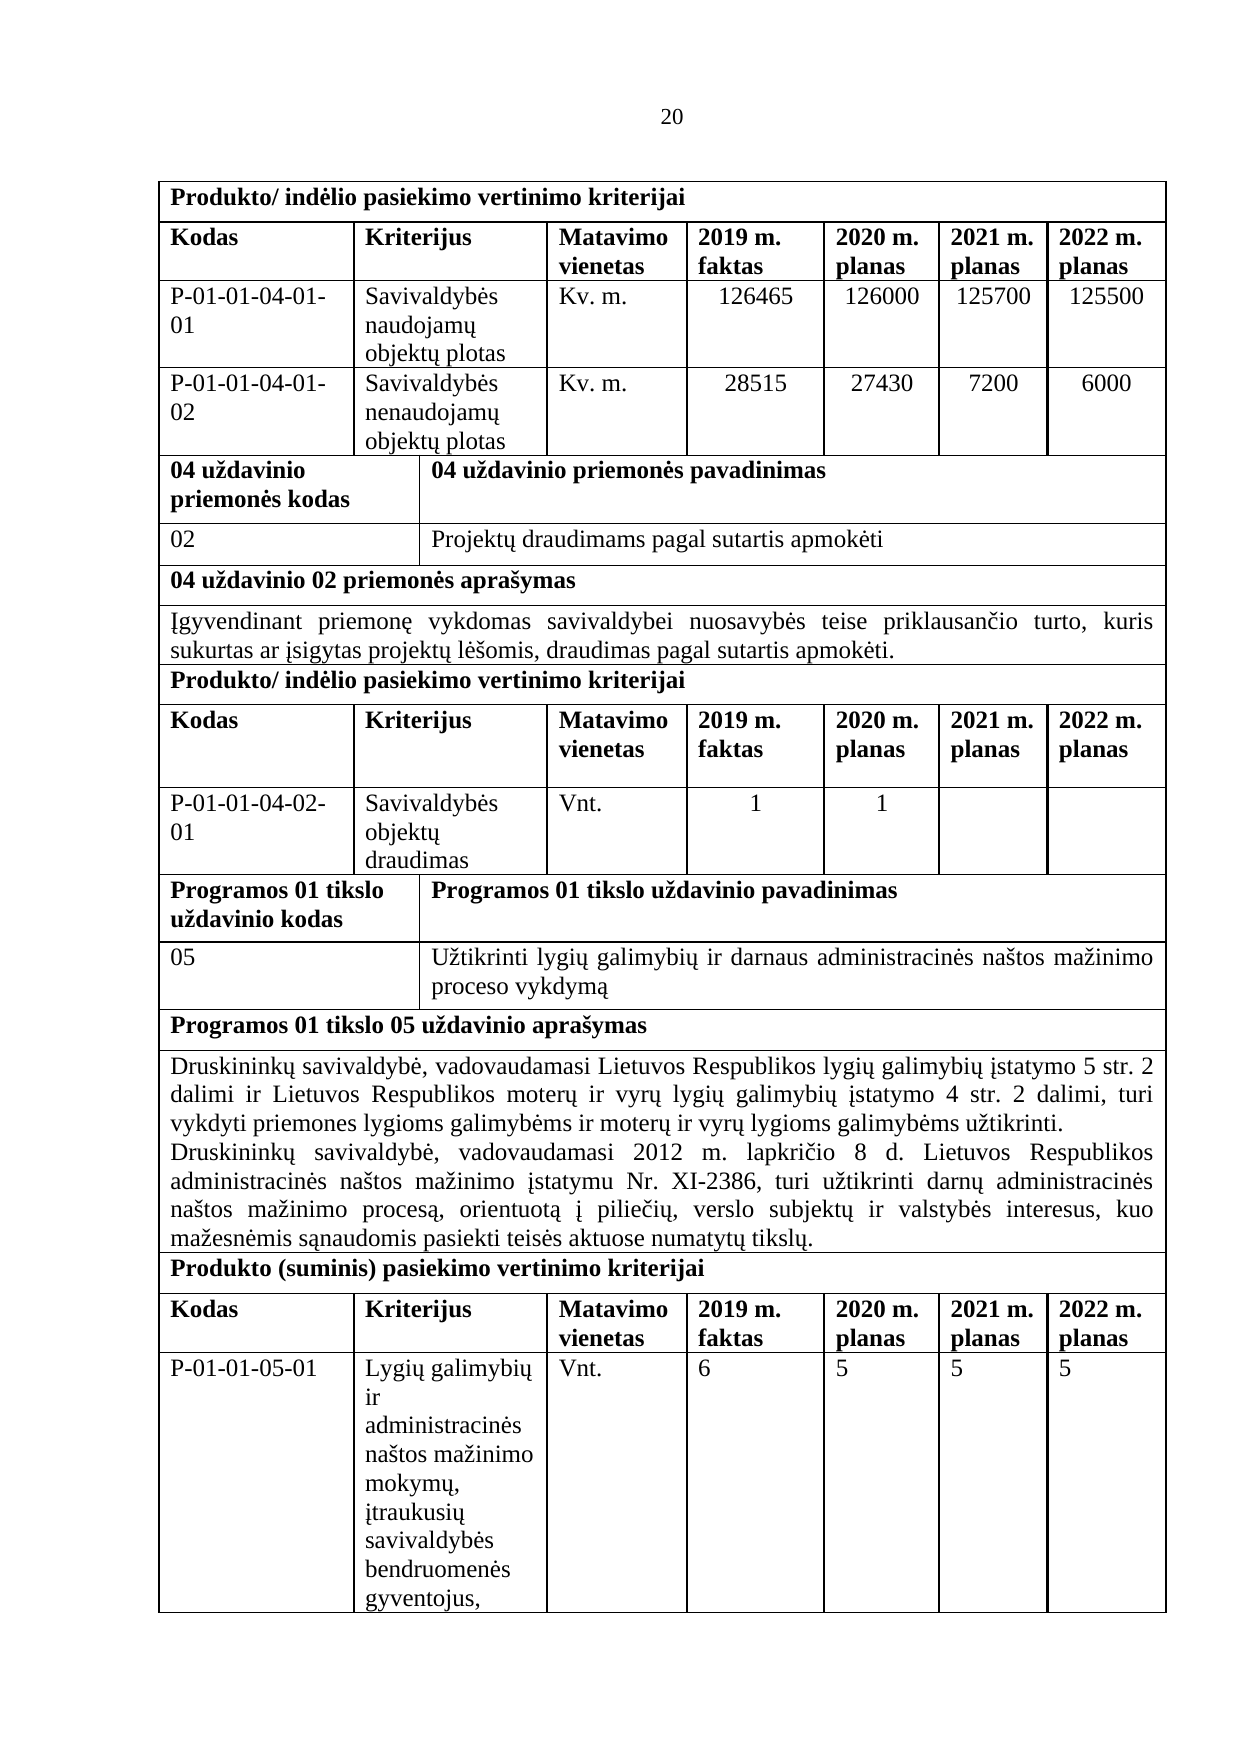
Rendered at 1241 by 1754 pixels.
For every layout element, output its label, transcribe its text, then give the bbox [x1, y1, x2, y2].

table_cell Lygių galimybių ir administracinės naštos mažinimo mokymų, įtraukusių savivaldybės bendruomenės gyventojus, [355, 1353, 546, 1612]
table_cell Projektų draudimams pagal sutartis apmokėti [420, 524, 1165, 564]
table_cell Savivaldybės nenaudojamų objektų plotas [355, 368, 546, 454]
table_cell Savivaldybės naudojamų objektų plotas [355, 281, 546, 367]
table_cell 5 [825, 1353, 938, 1612]
table_cell Įgyvendinant priemonę vykdomas savivaldybei nuosavybės teise priklausančio turto, kuris sukurtas ar įsigytas projektų lėšomis, draudimas pagal sutartis apmokėti. [160, 606, 1165, 664]
table_cell Kriterijus [355, 1294, 546, 1352]
table_cell 125500 [1049, 281, 1165, 367]
table_cell [1049, 788, 1165, 874]
table_cell Vnt. [548, 788, 686, 874]
table_cell Druskininkų savivaldybė, vadovaudamasi Lietuvos Respublikos lygių galimybių įstatymo 5 str. 2 dalimi ir Lietuvos Respublikos moterų ir vyrų lygių galimybių įstatymo 4 str. 2 dalimi, turi vykdyti priemones lygioms galimybėms ir moterų ir vyrų lygioms galimybėms užtikrinti. Druskininkų savivaldybė, vadovaudamasi 2012 m. lapkričio 8 d. Lietuvos Respublikos administracinės naštos mažinimo įstatymu Nr. XI-2386, turi užtikrinti darnų administracinės naštos mažinimo procesą, orientuotą į piliečių, verslo subjektų ir valstybės interesus, kuo mažesnėmis sąnaudomis pasiekti teisės aktuose numatytų tikslų. [160, 1051, 1165, 1252]
table_cell Produkto/ indėlio pasiekimo vertinimo kriterijai [160, 182, 1165, 221]
table_cell 05 [160, 943, 419, 1009]
table_cell 02 [160, 524, 419, 564]
table_cell 2020 m. planas [825, 223, 938, 280]
table_cell P-01-01-04-02-01 [160, 788, 353, 874]
table_cell 2021 m. planas [940, 223, 1046, 280]
table_cell 6000 [1049, 368, 1165, 454]
table_cell 28515 [688, 368, 823, 454]
table_cell 2019 m. faktas [688, 223, 823, 280]
table_cell [940, 788, 1046, 874]
table_cell Kv. m. [548, 368, 686, 454]
table_cell Užtikrinti lygių galimybių ir darnaus administracinės naštos mažinimo proceso vykdymą [420, 943, 1165, 1009]
table_cell P-01-01-04-01-02 [160, 368, 353, 454]
table_cell Programos 01 tikslo 05 uždavinio aprašymas [160, 1010, 1165, 1050]
table_cell 04 uždavinio 02 priemonės aprašymas [160, 566, 1165, 605]
table_cell 7200 [940, 368, 1046, 454]
table_cell 5 [940, 1353, 1046, 1612]
table_cell Kodas [160, 1294, 353, 1352]
table_cell Kodas [160, 223, 353, 280]
table_cell 04 uždavinio priemonės kodas [160, 456, 419, 523]
table_cell Programos 01 tikslo uždavinio pavadinimas [420, 875, 1165, 941]
table_cell 2022 m. planas [1049, 705, 1165, 787]
table_cell Kriterijus [355, 223, 546, 280]
table_cell 1 [688, 788, 823, 874]
table_cell 126000 [825, 281, 938, 367]
table_cell Matavimo vienetas [548, 223, 686, 280]
table_cell 2022 m. planas [1049, 1294, 1165, 1352]
table_cell 2021 m. planas [940, 705, 1046, 787]
table_cell Savivaldybės objektų draudimas [355, 788, 546, 874]
table_cell 2020 m. planas [825, 705, 938, 787]
table_cell 5 [1049, 1353, 1165, 1612]
table_cell 1 [825, 788, 938, 874]
table_cell 125700 [940, 281, 1046, 367]
table_cell 2020 m. planas [825, 1294, 938, 1352]
table_cell 126465 [688, 281, 823, 367]
table_cell Kodas [160, 705, 353, 787]
table_cell Kv. m. [548, 281, 686, 367]
table_cell 2022 m. planas [1049, 223, 1165, 280]
table_cell 2021 m. planas [940, 1294, 1046, 1352]
table_cell Matavimo vienetas [548, 1294, 686, 1352]
table_cell 04 uždavinio priemonės pavadinimas [420, 456, 1165, 523]
table_cell 6 [688, 1353, 823, 1612]
table_cell Kriterijus [355, 705, 546, 787]
table_cell P-01-01-05-01 [160, 1353, 353, 1612]
table_cell Matavimo vienetas [548, 705, 686, 787]
table_cell Vnt. [548, 1353, 686, 1612]
table_cell P-01-01-04-01-01 [160, 281, 353, 367]
table_cell Programos 01 tikslo uždavinio kodas [160, 875, 419, 941]
table_cell 2019 m. faktas [688, 1294, 823, 1352]
table_cell 27430 [825, 368, 938, 454]
table_cell Produkto/ indėlio pasiekimo vertinimo kriterijai [160, 665, 1165, 704]
table_cell Produkto (suminis) pasiekimo vertinimo kriterijai [160, 1253, 1165, 1293]
table_cell 2019 m. faktas [688, 705, 823, 787]
